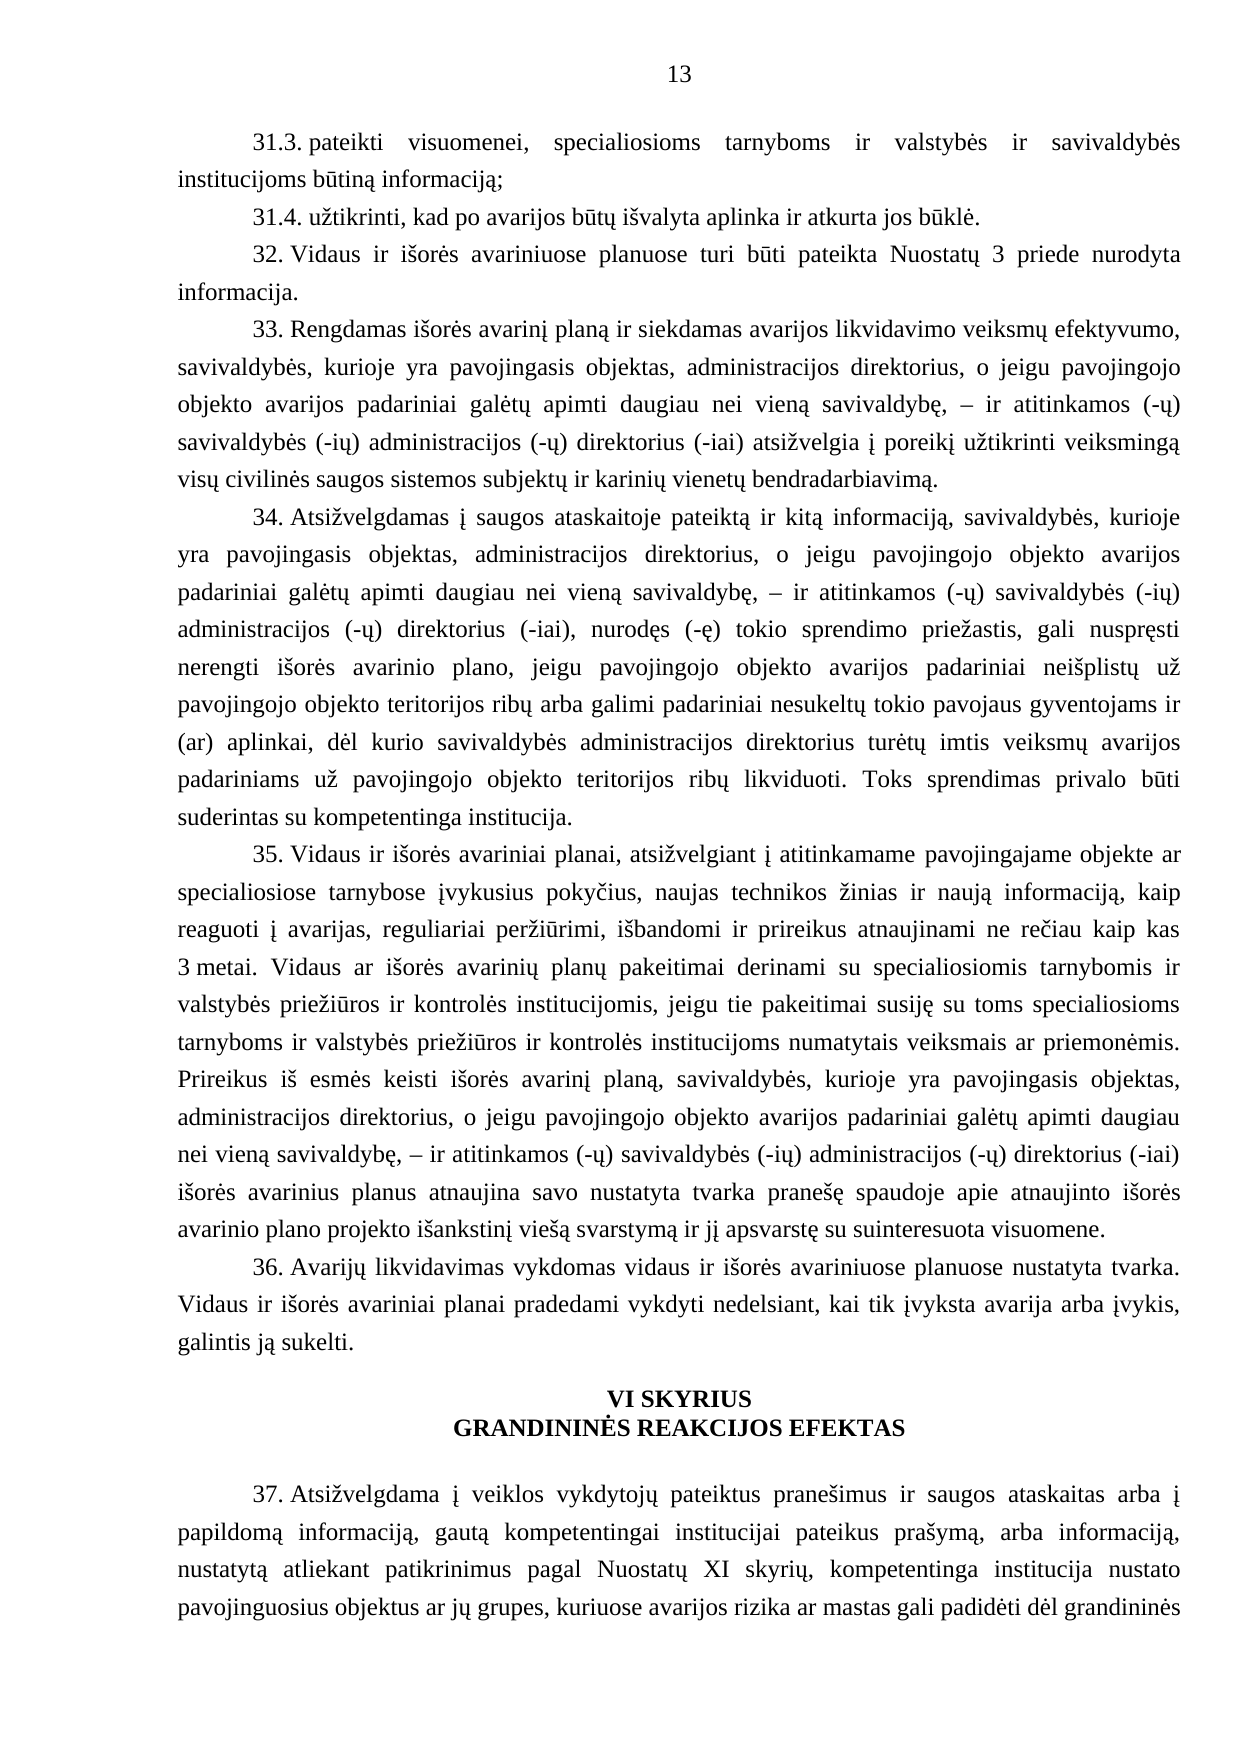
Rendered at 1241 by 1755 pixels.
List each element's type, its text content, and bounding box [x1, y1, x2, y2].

text GRANDININĖS REAKCIJOS EFEKTAS [177, 1413, 1181, 1442]
text 36. Avarijų likvidavimas vykdomas vidaus ir išorės avariniuose planuose nustatyta tvarka. Vidaus ir išorės avariniai planai pradedami vykdyti nedelsiant, kai tik įvyksta avarija arba įvykis, galintis ją sukelti. [177, 1243, 1181, 1356]
text 34. Atsižvelgdamas į saugos ataskaitoje pateiktą ir kitą informaciją, savivaldybės, kurioje yra pavojingasis objektas, administracijos direktorius, o jeigu pavojingojo objekto avarijos padariniai galėtų apimti daugiau nei vieną savivaldybę, – ir atitinkamos (-ų) savivaldybės (-ių) administracijos (-ų) direktorius (-iai), nurodęs (-ę) tokio sprendimo priežastis, gali nuspręsti nerengti išorės avarinio plano, jeigu pavojingojo objekto avarijos padariniai neišplistų už pavojingojo objekto teritorijos ribų arba galimi padariniai nesukeltų tokio pavojaus gyventojams ir (ar) aplinkai, dėl kurio savivaldybės administracijos direktorius turėtų imtis veiksmų avarijos padariniams už pavojingojo objekto teritorijos ribų likviduoti. Toks sprendimas privalo būti suderintas su kompetentinga institucija. [177, 493, 1181, 831]
text VI SKYRIUS [177, 1384, 1181, 1413]
text 33. Rengdamas išorės avarinį planą ir siekdamas avarijos likvidavimo veiksmų efektyvumo, savivaldybės, kurioje yra pavojingasis objektas, administracijos direktorius, o jeigu pavojingojo objekto avarijos padariniai galėtų apimti daugiau nei vieną savivaldybę, – ir atitinkamos (-ų) savivaldybės (-ių) administracijos (-ų) direktorius (-iai) atsižvelgia į poreikį užtikrinti veiksmingą visų civilinės saugos sistemos subjektų ir karinių vienetų bendradarbiavimą. [177, 306, 1181, 493]
text 31.3. pateikti visuomenei, specialiosioms tarnyboms ir valstybės ir savivaldybės institucijoms būtiną informaciją; [177, 118, 1181, 193]
text 37. Atsižvelgdama į veiklos vykdytojų pateiktus pranešimus ir saugos ataskaitas arba į papildomą informaciją, gautą kompetentingai institucijai pateikus prašymą, arba informaciją, nustatytą atliekant patikrinimus pagal Nuostatų XI skyrių, kompetentinga institucija nustato pavojinguosius objektus ar jų grupes, kuriuose avarijos rizika ar mastas gali padidėti dėl grandininės [177, 1471, 1181, 1621]
text 31.4. užtikrinti, kad po avarijos būtų išvalyta aplinka ir atkurta jos būklė. [177, 193, 1181, 231]
text 32. Vidaus ir išorės avariniuose planuose turi būti pateikta Nuostatų 3 priede nurodyta informacija. [177, 231, 1181, 306]
text 35. Vidaus ir išorės avariniai planai, atsižvelgiant į atitinkamame pavojingajame objekte ar specialiosiose tarnybose įvykusius pokyčius, naujas technikos žinias ir naują informaciją, kaip reaguoti į avarijas, reguliariai peržiūrimi, išbandomi ir prireikus atnaujinami ne rečiau kaip kas 3 metai. Vidaus ar išorės avarinių planų pakeitimai derinami su specialiosiomis tarnybomis ir valstybės priežiūros ir kontrolės institucijomis, jeigu tie pakeitimai susiję su toms specialiosioms tarnyboms ir valstybės priežiūros ir kontrolės institucijoms numatytais veiksmais ar priemonėmis. Prireikus iš esmės keisti išorės avarinį planą, savivaldybės, kurioje yra pavojingasis objektas, administracijos direktorius, o jeigu pavojingojo objekto avarijos padariniai galėtų apimti daugiau nei vieną savivaldybę, – ir atitinkamos (-ų) savivaldybės (-ių) administracijos (-ų) direktorius (-iai) išorės avarinius planus atnaujina savo nustatyta tvarka pranešę spaudoje apie atnaujinto išorės avarinio plano projekto išankstinį viešą svarstymą ir jį apsvarstę su suinteresuota visuomene. [177, 831, 1181, 1243]
